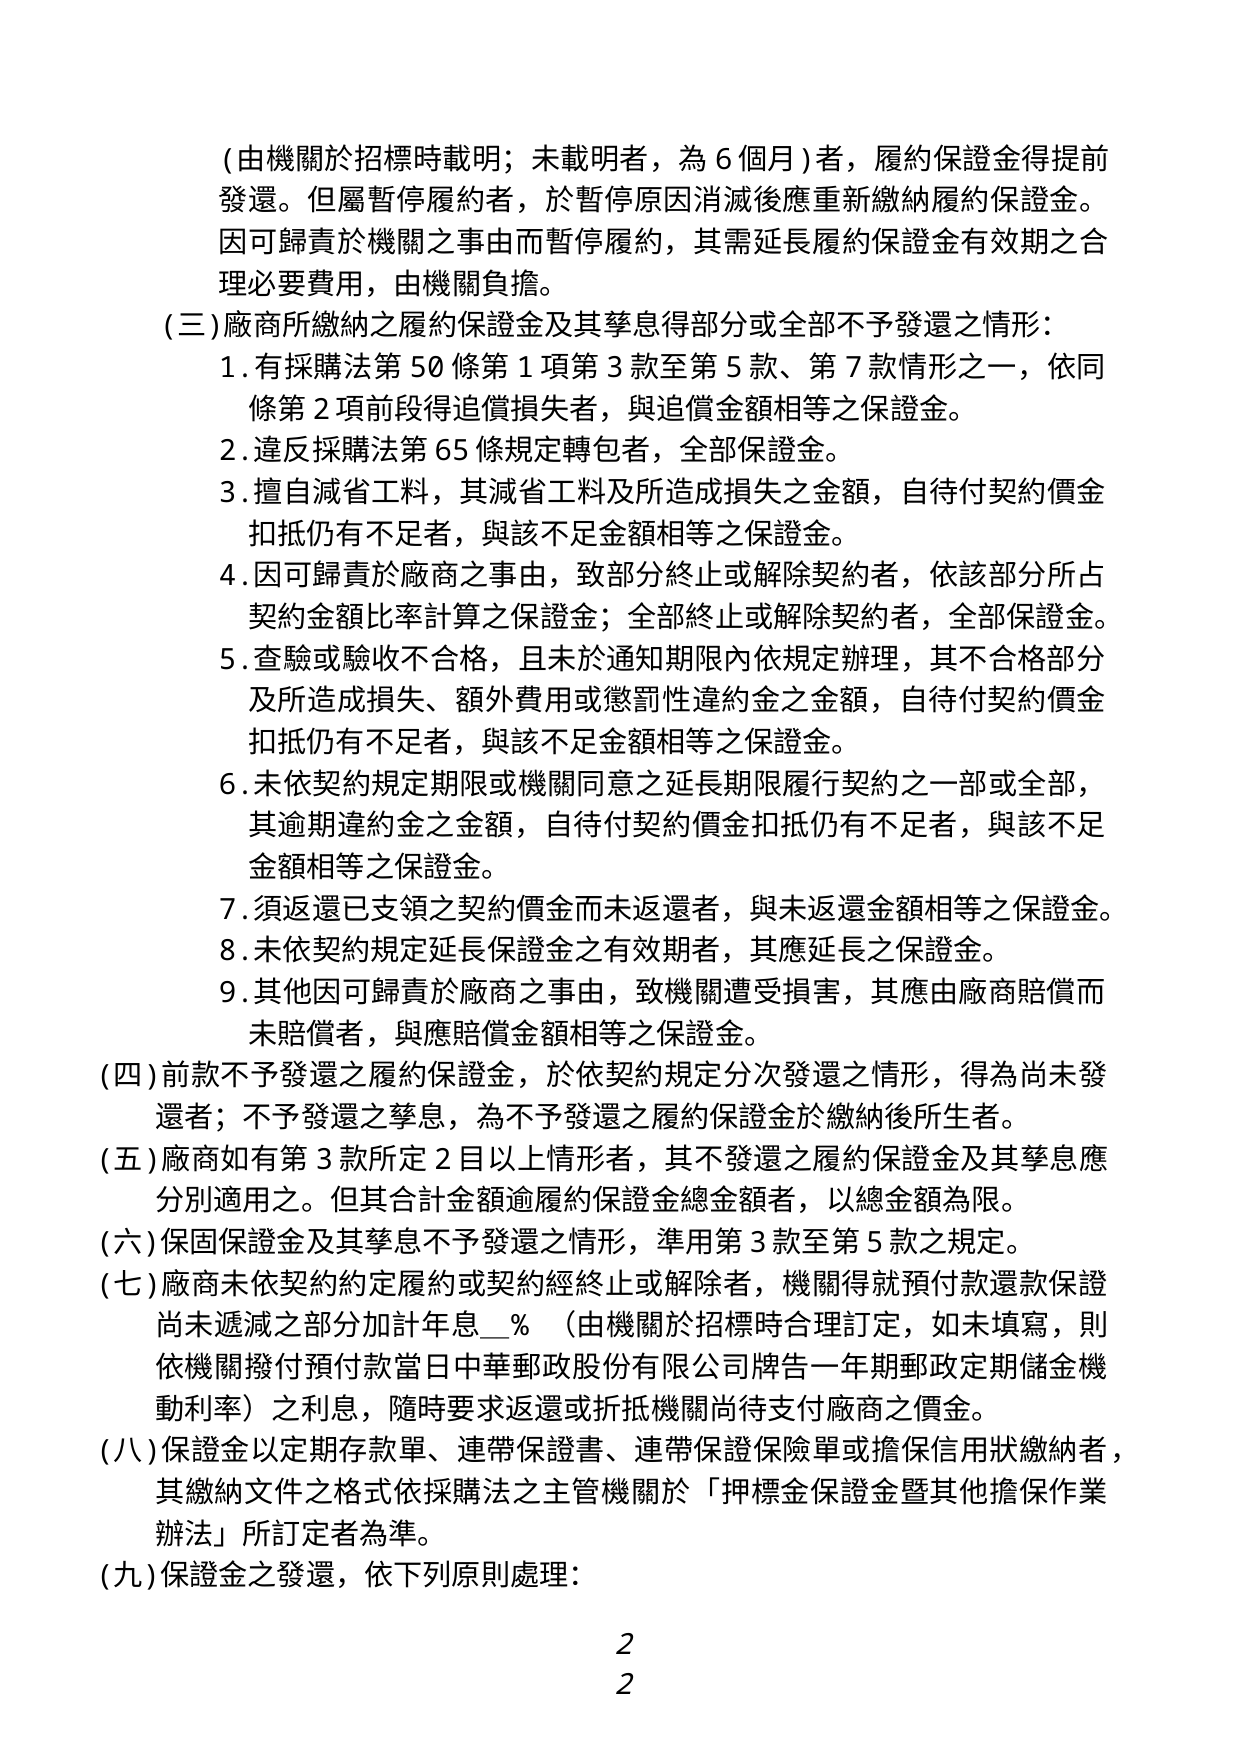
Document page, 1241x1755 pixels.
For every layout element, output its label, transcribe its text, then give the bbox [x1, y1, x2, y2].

text (由機關於招標時載明；未載明者，為6個月)者，履約保證金得提前發還。但屬暫停履約者，於暫停原因消滅後應重新繳納履約保證金。因可歸責於機關之事由而暫停履約，其需延長履約保證金有效期之合理必要費用，由機關負擔。 [159, 136, 1110, 302]
text 9.其他因可歸責於廠商之事由，致機關遭受損害，其應由廠商賠償而未賠償者，與應賠償金額相等之保證金。 [218, 969, 1108, 1052]
text (六)保固保證金及其孳息不予發還之情形，準用第3款至第5款之規定。 [96, 1219, 1110, 1261]
text 5.查驗或驗收不合格，且未於通知期限內依規定辦理，其不合格部分及所造成損失、額外費用或懲罰性違約金之金額，自待付契約價金扣抵仍有不足者，與該不足金額相等之保證金。 [218, 636, 1108, 761]
text 6.未依契約規定期限或機關同意之延長期限履行契約之一部或全部，其逾期違約金之金額，自待付契約價金扣抵仍有不足者，與該不足金額相等之保證金。 [218, 761, 1108, 886]
text (五)廠商如有第3款所定2目以上情形者，其不發還之履約保證金及其孳息應分別適用之。但其合計金額逾履約保證金總金額者，以總金額為限。 [96, 1136, 1110, 1219]
text 7.須返還已支領之契約價金而未返還者，與未返還金額相等之保證金。 [218, 886, 1108, 927]
text 1.有採購法第50條第1項第3款至第5款、第7款情形之一，依同條第2項前段得追償損失者，與追償金額相等之保證金。 [218, 344, 1108, 427]
text 8.未依契約規定延長保證金之有效期者，其應延長之保證金。 [218, 927, 1108, 969]
text (九)保證金之發還，依下列原則處理： [96, 1552, 1110, 1594]
text (三)廠商所繳納之履約保證金及其孳息得部分或全部不予發還之情形： [159, 302, 1110, 344]
text (七)廠商未依契約約定履約或契約經終止或解除者，機關得就預付款還款保證尚未遞減之部分加計年息＿% （由機關於招標時合理訂定，如未填寫，則依機關撥付預付款當日中華郵政股份有限公司牌告一年期郵政定期儲金機動利率）之利息，隨時要求返還或折抵機關尚待支付廠商之價金。 [96, 1261, 1110, 1427]
text (八)保證金以定期存款單、連帶保證書、連帶保證保險單或擔保信用狀繳納者，其繳納文件之格式依採購法之主管機關於「押標金保證金暨其他擔保作業辦法」所訂定者為準。 [96, 1427, 1110, 1552]
text (四)前款不予發還之履約保證金，於依契約規定分次發還之情形，得為尚未發還者；不予發還之孳息，為不予發還之履約保證金於繳納後所生者。 [96, 1052, 1110, 1136]
text 4.因可歸責於廠商之事由，致部分終止或解除契約者，依該部分所占契約金額比率計算之保證金；全部終止或解除契約者，全部保證金。 [218, 552, 1108, 636]
text 2.違反採購法第65條規定轉包者，全部保證金。 [218, 427, 1108, 469]
text 3.擅自減省工料，其減省工料及所造成損失之金額，自待付契約價金扣抵仍有不足者，與該不足金額相等之保證金。 [218, 469, 1108, 552]
